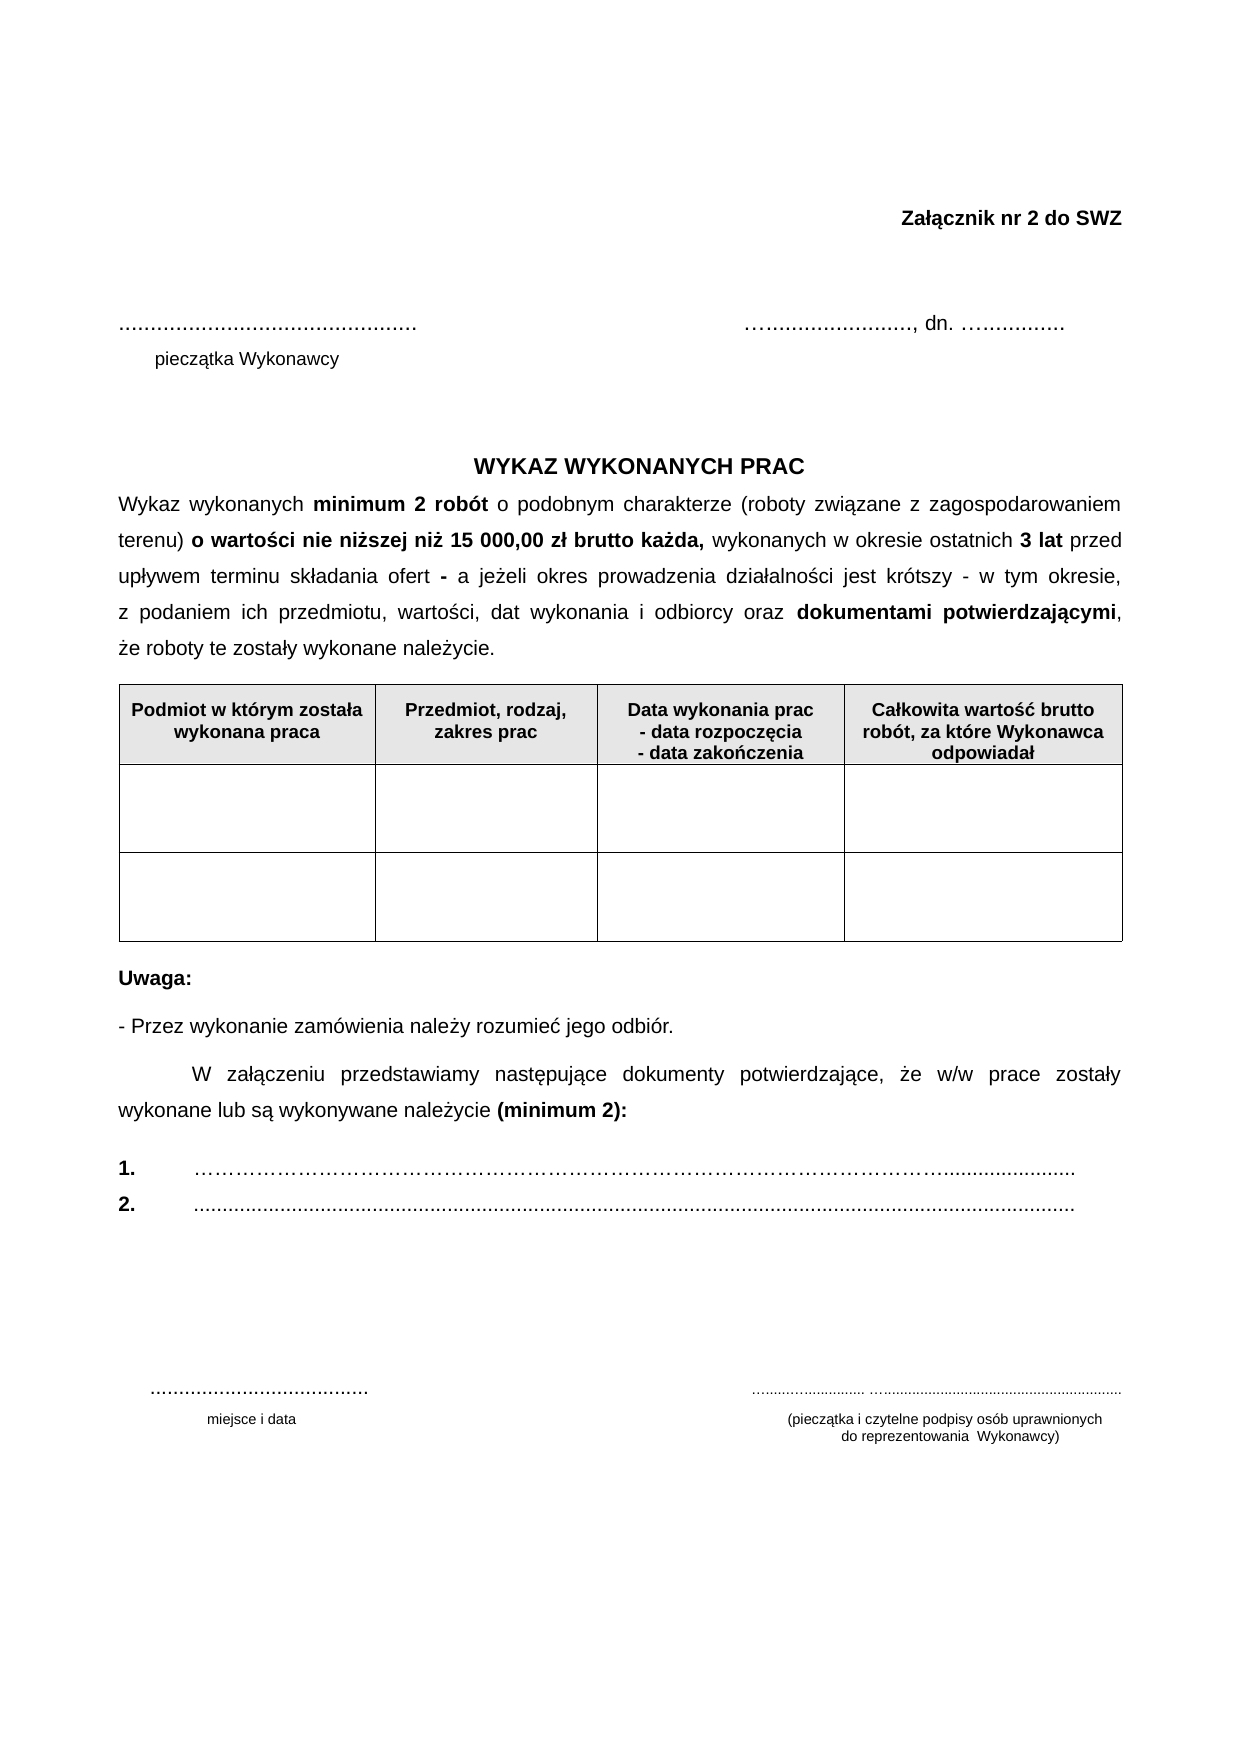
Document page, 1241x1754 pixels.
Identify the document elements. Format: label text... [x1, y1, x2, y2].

table_cell [598, 853, 844, 941]
list ......................................................................................................................................................... [118, 1191, 1122, 1215]
text Uwaga: [118, 966, 1122, 990]
table_header Całkowita wartość brutto robót, za które Wykonawca odpowiadał [845, 685, 1122, 763]
text do reprezentowania Wykonawcy) [118, 1428, 1122, 1444]
table_cell [845, 853, 1122, 941]
subtitle ............................................... …......................., dn. …............. [118, 309, 1122, 335]
text ...................................... …......…............... …........................................................... [118, 1374, 1122, 1398]
table_header Data wykonania prac - data rozpoczęcia - data zakończenia [598, 685, 844, 763]
table_cell [376, 853, 597, 941]
text Wykaz wykonanych minimum 2 robót o podobnym charakterze (roboty związane z zagospodarowaniem terenu) o wartości nie niższej niż 15 000,00 zł brutto każda, wykonanych w okresie ostatnich 3 lat przed upływem terminu składania ofert - a jeżeli okres prowadzenia działalności jest krótszy - w tym okresie, z podaniem ich przedmiotu, wartości, dat wykonania i odbiorcy oraz dokumentami potwierdzającymi, że roboty te zostały wykonane należycie. [118, 492, 1122, 660]
table_cell [120, 765, 375, 852]
list ………………………………………………………………………………………………....................... [118, 1155, 1122, 1179]
table_header Przedmiot, rodzaj, zakres prac [376, 685, 597, 763]
text miejsce i data (pieczątka i czytelne podpisy osób uprawnionych [118, 1411, 1122, 1428]
text pieczątka Wykonawcy [118, 348, 1122, 369]
table_cell [598, 765, 844, 852]
text WYKAZ WYKONANYCH PRAC [118, 453, 1122, 480]
table_cell [120, 853, 375, 941]
text - Przez wykonanie zamówienia należy rozumieć jego odbiór. [118, 1014, 1122, 1038]
table_cell [845, 765, 1122, 852]
text W załączeniu przedstawiamy następujące dokumenty potwierdzające, że w/w prace zostały wykonane lub są wykonywane należycie (minimum 2): [118, 1062, 1122, 1122]
table_cell [376, 765, 597, 852]
table_header Podmiot w którym została wykonana praca [120, 685, 375, 763]
text Załącznik nr 2 do SWZ [118, 206, 1122, 230]
